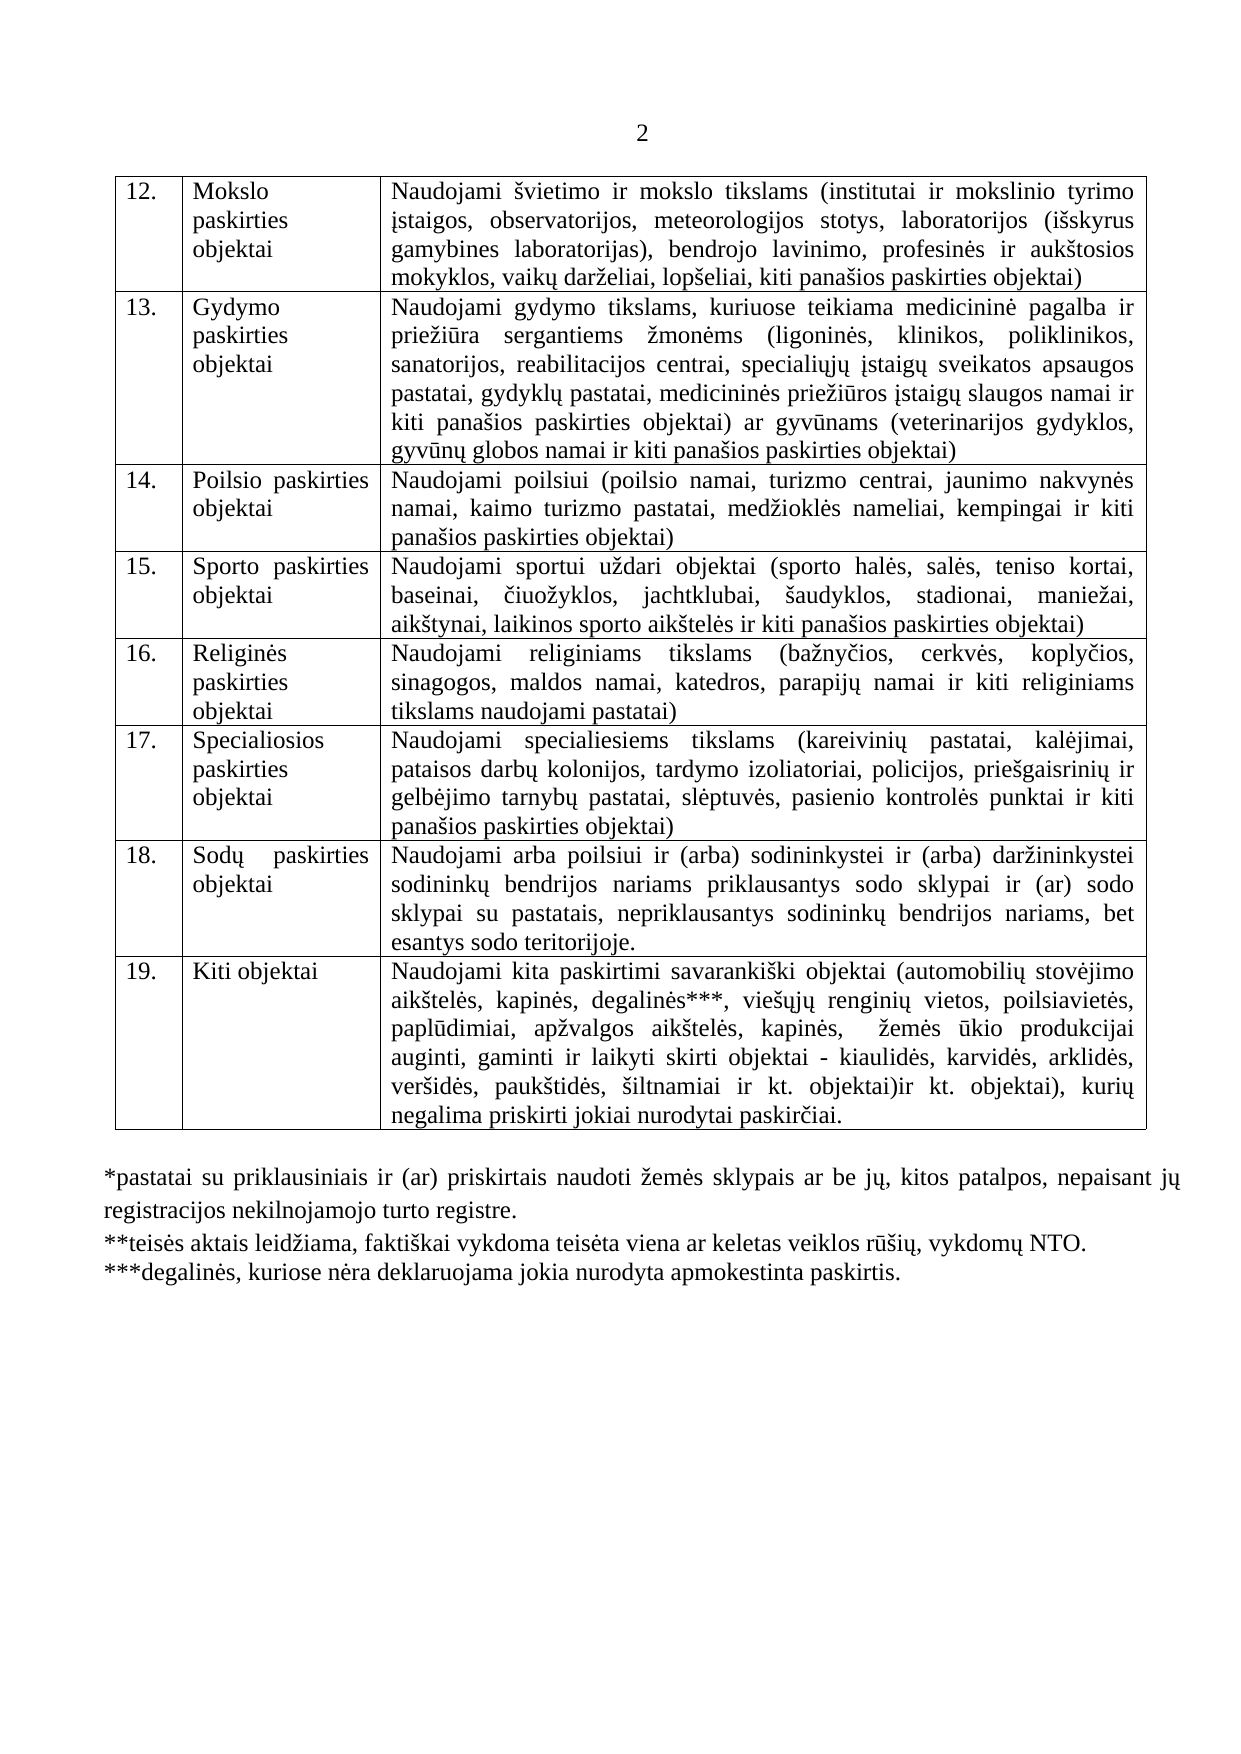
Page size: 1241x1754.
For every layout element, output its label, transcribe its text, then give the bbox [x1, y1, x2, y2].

text ***degalinės, kuriose nėra deklaruojama jokia nurodyta apmokestinta paskirtis. [103, 1257, 1181, 1286]
table_cell Naudojami arba poilsiui ir (arba) sodininkystei ir (arba) daržininkystei sodininkų bendrijos nariams priklausantys sodo sklypai ir (ar) sodo sklypai su pastatais, nepriklausantys sodininkų bendrijos nariams, bet esantys sodo teritorijoje. [381, 841, 1146, 956]
table_cell Naudojami specialiesiems tikslams (kareivinių pastatai, kalėjimai, pataisos darbų kolonijos, tardymo izoliatoriai, policijos, priešgaisrinių ir gelbėjimo tarnybų pastatai, slėptuvės, pasienio kontrolės punktai ir kiti panašios paskirties objektai) [381, 726, 1146, 840]
text *pastatai su priklausiniais ir (ar) priskirtais naudoti žemės sklypais ar be jų, kitos patalpos, nepaisant jų registracijos nekilnojamojo turto registre. [103, 1162, 1181, 1224]
table_cell Sporto paskirties objektai [183, 552, 380, 638]
table_cell 14. [116, 465, 182, 551]
table_cell 16. [116, 639, 182, 724]
table_cell Kiti objektai [183, 957, 380, 1128]
table_cell Specialiosios paskirties objektai [183, 726, 380, 840]
table_cell 19. [116, 957, 182, 1128]
table_cell 12. [116, 177, 182, 291]
table_cell Naudojami poilsiui (poilsio namai, turizmo centrai, jaunimo nakvynės namai, kaimo turizmo pastatai, medžioklės nameliai, kempingai ir kiti panašios paskirties objektai) [381, 465, 1146, 551]
text **teisės aktais leidžiama, faktiškai vykdoma teisėta viena ar keletas veiklos rūšių, vykdomų NTO. [103, 1228, 1181, 1257]
table_cell 18. [116, 841, 182, 956]
table_cell 13. [116, 292, 182, 464]
table_cell Naudojami kita paskirtimi savarankiški objektai (automobilių stovėjimo aikštelės, kapinės, degalinės***, viešųjų renginių vietos, poilsiavietės, paplūdimiai, apžvalgos aikštelės, kapinės, žemės ūkio produkcijai auginti, gaminti ir laikyti skirti objektai - kiaulidės, karvidės, arklidės, veršidės, paukštidės, šiltnamiai ir kt. objektai)ir kt. objektai), kurių negalima priskirti jokiai nurodytai paskirčiai. [381, 957, 1146, 1128]
table_cell Mokslo paskirties objektai [183, 177, 380, 291]
table_cell Gydymo paskirties objektai [183, 292, 380, 464]
table_cell Naudojami sportui uždari objektai (sporto halės, salės, teniso kortai, baseinai, čiuožyklos, jachtklubai, šaudyklos, stadionai, maniežai, aikštynai, laikinos sporto aikštelės ir kiti panašios paskirties objektai) [381, 552, 1146, 638]
table_cell Naudojami švietimo ir mokslo tikslams (institutai ir mokslinio tyrimo įstaigos, observatorijos, meteorologijos stotys, laboratorijos (išskyrus gamybines laboratorijas), bendrojo lavinimo, profesinės ir aukštosios mokyklos, vaikų darželiai, lopšeliai, kiti panašios paskirties objektai) [381, 177, 1146, 291]
table_cell Naudojami gydymo tikslams, kuriuose teikiama medicininė pagalba ir priežiūra sergantiems žmonėms (ligoninės, klinikos, poliklinikos, sanatorijos, reabilitacijos centrai, specialiųjų įstaigų sveikatos apsaugos pastatai, gydyklų pastatai, medicininės priežiūros įstaigų slaugos namai ir kiti panašios paskirties objektai) ar gyvūnams (veterinarijos gydyklos, gyvūnų globos namai ir kiti panašios paskirties objektai) [381, 292, 1146, 464]
table_cell Sodų paskirties objektai [183, 841, 380, 956]
table_cell 17. [116, 726, 182, 840]
table_cell 15. [116, 552, 182, 638]
table_cell Naudojami religiniams tikslams (bažnyčios, cerkvės, koplyčios, sinagogos, maldos namai, katedros, parapijų namai ir kiti religiniams tikslams naudojami pastatai) [381, 639, 1146, 724]
table_cell Poilsio paskirties objektai [183, 465, 380, 551]
table_cell Religinės paskirties objektai [183, 639, 380, 724]
